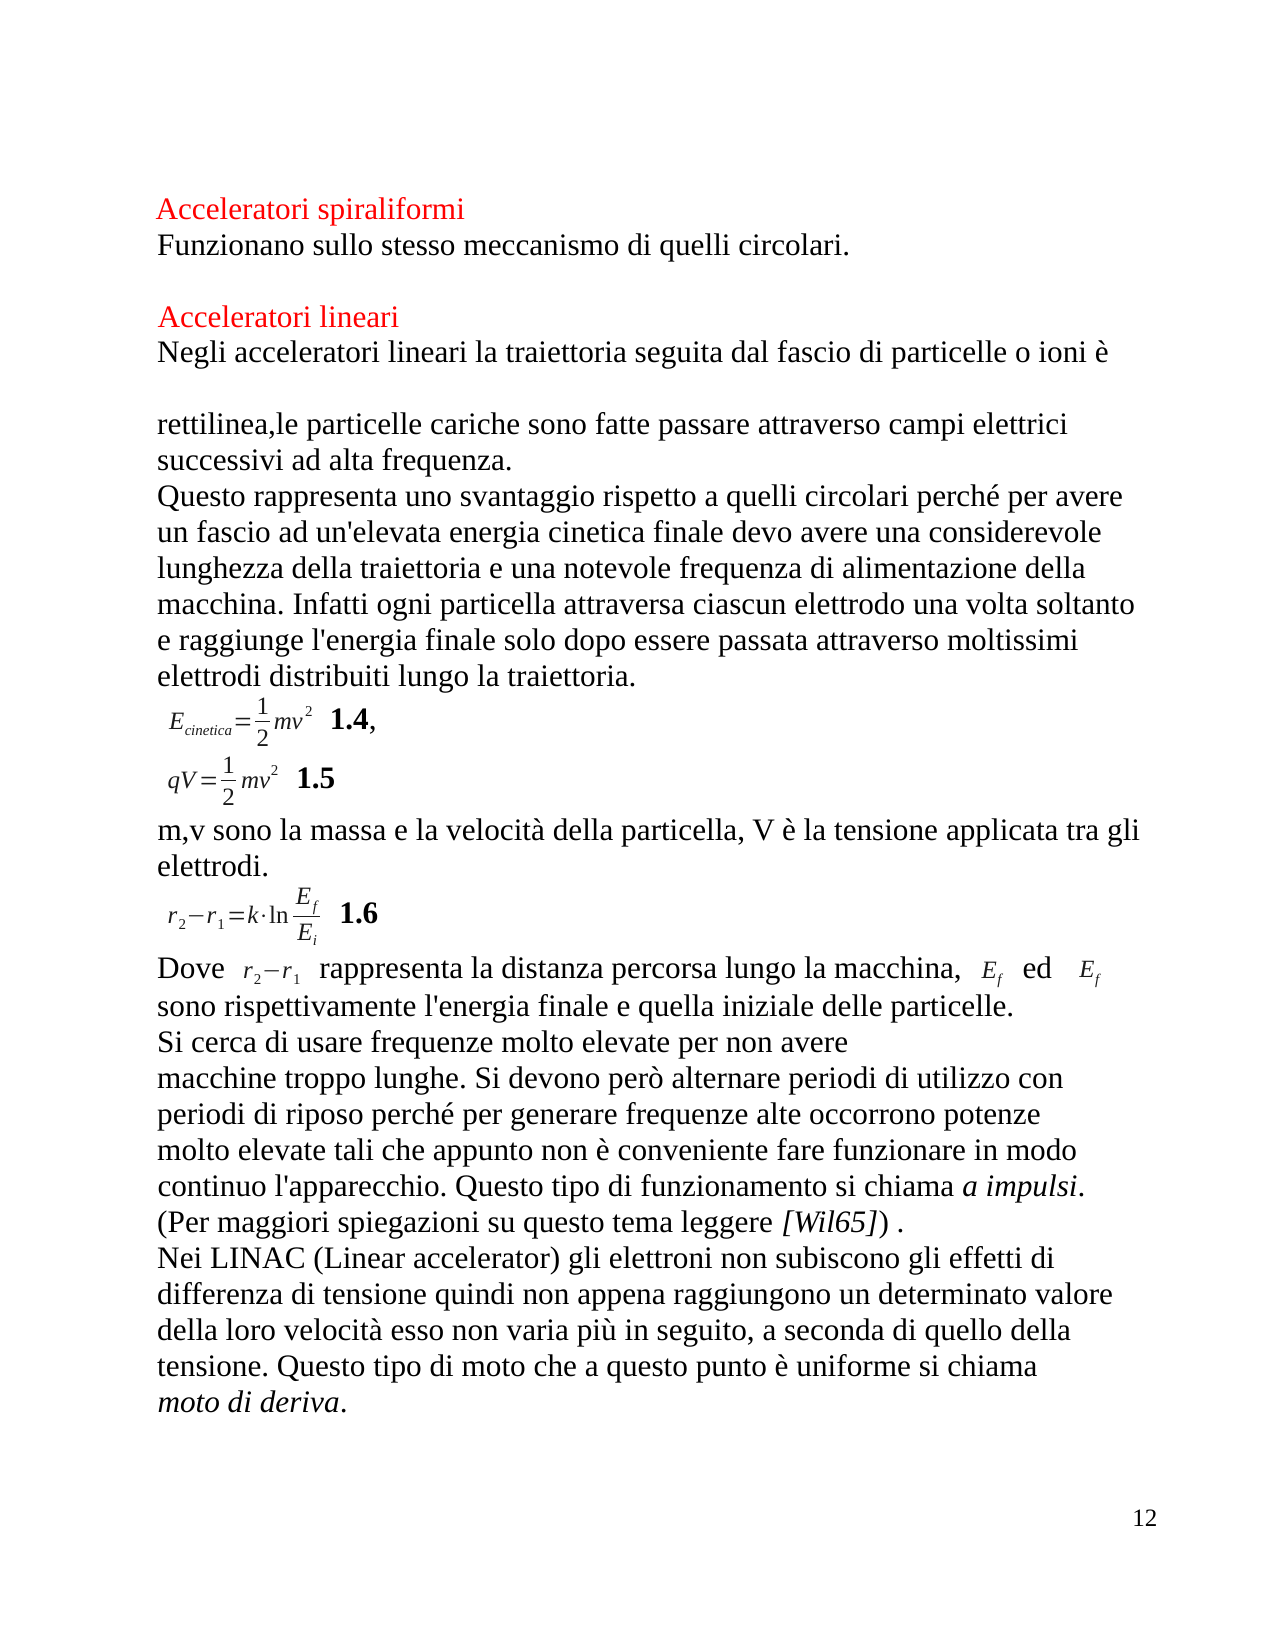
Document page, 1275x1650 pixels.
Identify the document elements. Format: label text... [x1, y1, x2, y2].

text sono rispettivamente l'energia finale e quella iniziale delle particelle. [118, 988, 1157, 1023]
text (Per maggiori spiegazioni su questo tema leggere [Wil65]) . [118, 1203, 1157, 1239]
text della loro velocità esso non varia più in seguito, a seconda di quello della [118, 1311, 1157, 1347]
text tensione. Questo tipo di moto che a questo punto è uniforme si chiama [118, 1347, 1157, 1383]
text Acceleratori lineari [118, 298, 1157, 334]
text m,v sono la massa e la velocità della particella, V è la tensione applicata tra gli [118, 811, 1157, 847]
text molto elevate tali che appunto non è conveniente fare funzionare in modo [118, 1131, 1157, 1167]
text successivi ad alta frequenza. [118, 442, 1157, 477]
text continuo l'apparecchio. Questo tipo di funzionamento si chiama a impulsi. [118, 1167, 1157, 1203]
text differenza di tensione quindi non appena raggiungono un determinato valore [118, 1275, 1157, 1311]
text Questo rappresenta uno svantaggio rispetto a quelli circolari perché per avere [118, 477, 1157, 513]
text 1.4, [118, 693, 1157, 752]
text macchine troppo lunghe. Si devono però alternare periodi di utilizzo con [118, 1059, 1157, 1095]
text rettilinea,le particelle cariche sono fatte passare attraverso campi elettrici [118, 406, 1157, 442]
text e raggiunge l'energia finale solo dopo essere passata attraverso moltissimi [118, 621, 1157, 657]
text Funzionano sullo stesso meccanismo di quelli circolari. [118, 226, 1157, 262]
text elettrodi. [118, 847, 1157, 883]
text 1.5 [118, 752, 1157, 811]
text Si cerca di usare frequenze molto elevate per non avere [118, 1023, 1157, 1059]
text elettrodi distribuiti lungo la traiettoria. [118, 657, 1157, 693]
text un fascio ad un'elevata energia cinetica finale devo avere una considerevole [118, 513, 1157, 549]
text Acceleratori spiraliformi [118, 190, 1157, 226]
text lunghezza della traiettoria e una notevole frequenza di alimentazione della [118, 549, 1157, 585]
text moto di deriva. [118, 1383, 1157, 1419]
text Negli acceleratori lineari la traiettoria seguita dal fascio di particelle o ioni è [118, 334, 1157, 370]
text 1.6 [118, 883, 1157, 949]
text Nei LINAC (Linear accelerator) gli elettroni non subiscono gli effetti di [118, 1239, 1157, 1275]
text macchina. Infatti ogni particella attraversa ciascun elettrodo una volta soltanto [118, 585, 1157, 621]
text Doverappresenta la distanza percorsa lungo la macchina,ed [118, 949, 1157, 988]
text periodi di riposo perché per generare frequenze alte occorrono potenze [118, 1095, 1157, 1131]
